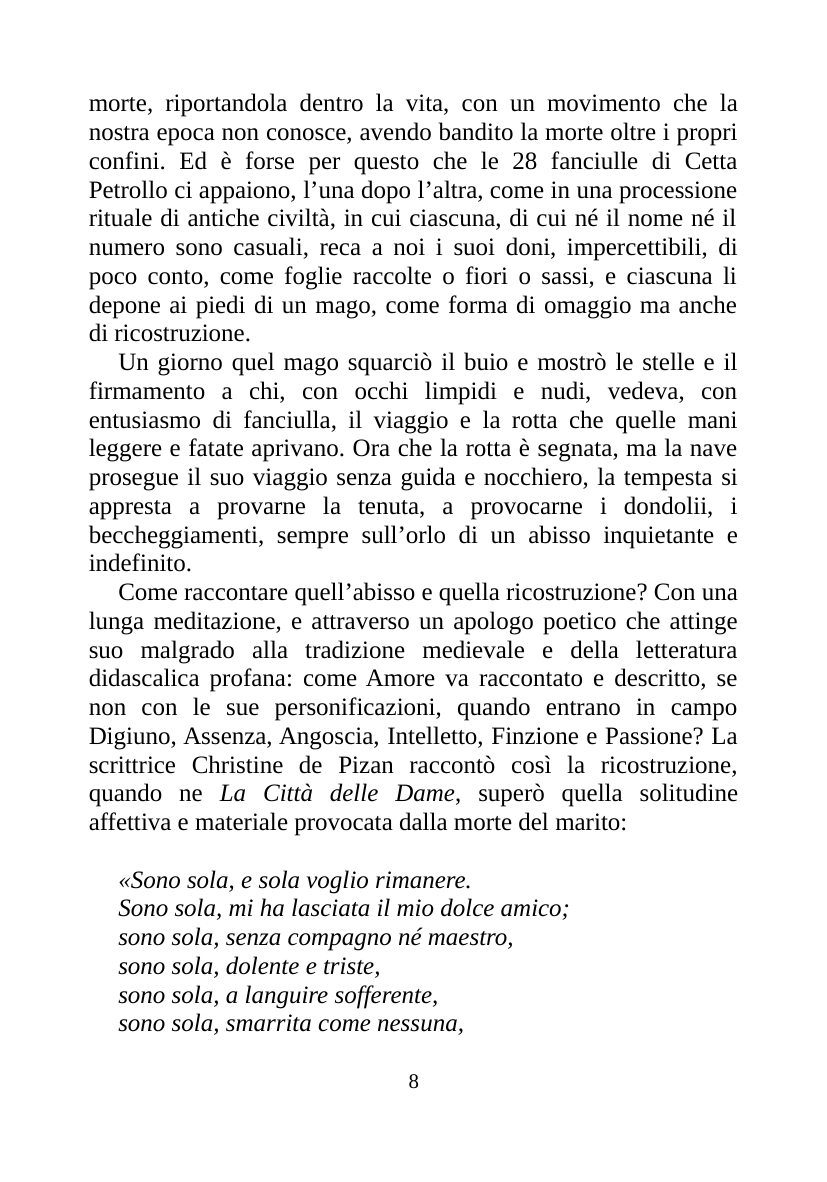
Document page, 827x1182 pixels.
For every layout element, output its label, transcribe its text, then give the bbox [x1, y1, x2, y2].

text morte, riportandola dentro la vita, con un movimento che la nostra epoca non conosce, avendo bandito la morte oltre i propri confini. Ed è forse per questo che le 28 fanciulle di Cetta Petrollo ci appaiono, l’una dopo l’altra, come in una processione rituale di antiche civiltà, in cui ciascuna, di cui né il nome né il numero sono casuali, reca a noi i suoi doni, impercettibili, di poco conto, come foglie raccolte o fiori o sassi, e ciascuna li depone ai piedi di un mago, come forma di omaggio ma anche di ricostruzione. [88, 88, 738, 347]
text «Sono sola, e sola voglio rimanere. Sono sola, mi ha lasciata il mio dolce amico; sono sola, senza compagno né maestro, sono sola, dolente e triste, sono sola, a languire sofferente, sono sola, smarrita come nessuna, [118, 865, 738, 1037]
text Un giorno quel mago squarciò il buio e mostrò le stelle e il firmamento a chi, con occhi limpidi e nudi, vedeva, con entusiasmo di fanciulla, il viaggio e la rotta che quelle mani leggere e fatate aprivano. Ora che la rotta è segnata, ma la nave prosegue il suo viaggio senza guida e nocchiero, la tempesta si appresta a provarne la tenuta, a provocarne i dondolii, i beccheggiamenti, sempre sull’orlo di un abisso inquietante e indefinito. [88, 347, 738, 577]
text Come raccontare quell’abisso e quella ricostruzione? Con una lunga meditazione, e attraverso un apologo poetico che attinge suo malgrado alla tradizione medievale e della letteratura didascalica profana: come Amore va raccontato e descritto, se non con le sue personificazioni, quando entrano in campo Digiuno, Assenza, Angoscia, Intelletto, Finzione e Passione? La scrittrice Christine de Pizan raccontò così la ricostruzione, quando ne La Città delle Dame, superò quella solitudine affettiva e materiale provocata dalla morte del marito: [88, 577, 738, 836]
